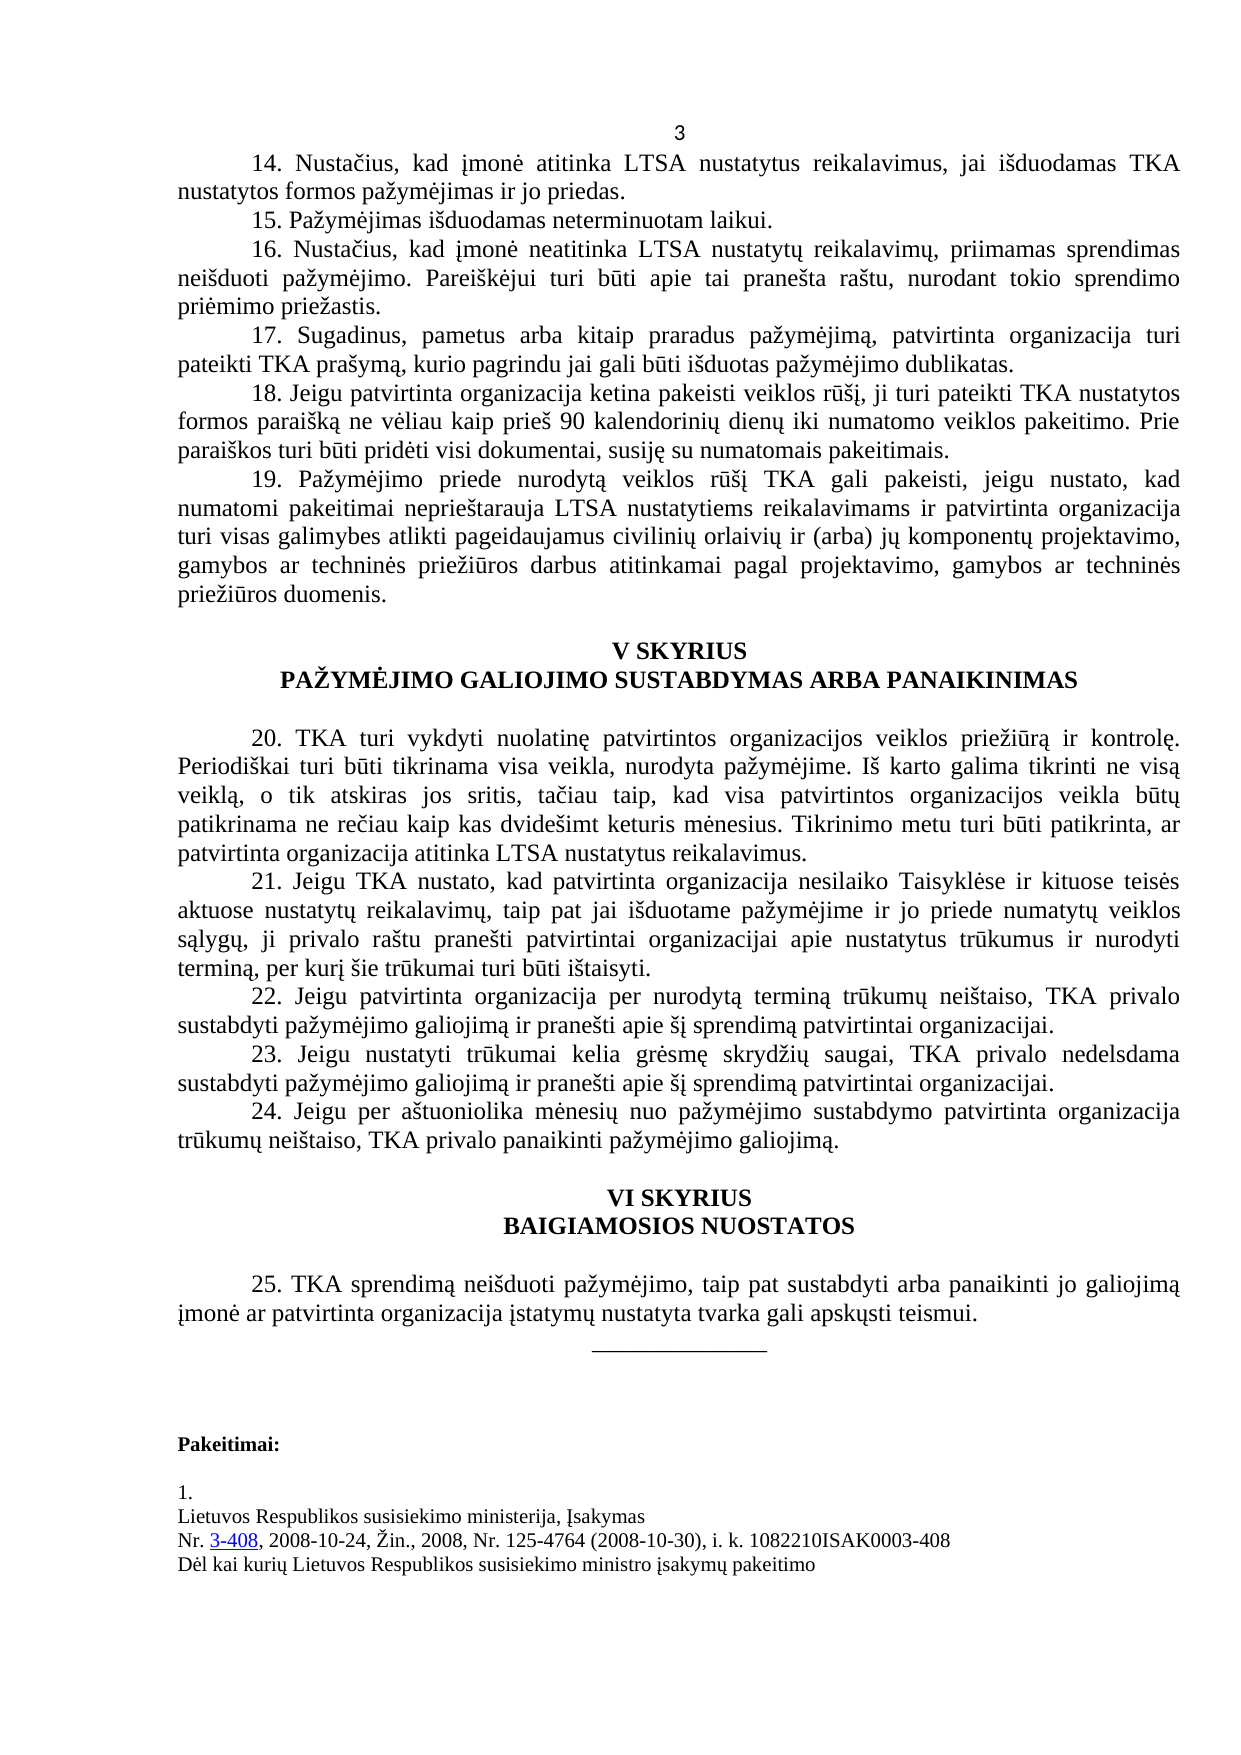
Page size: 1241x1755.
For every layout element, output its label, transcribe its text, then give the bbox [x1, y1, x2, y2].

text BAIGIAMOSIOS NUOSTATOS [177, 1211, 1181, 1240]
text 24. Jeigu per aštuoniolika mėnesių nuo pažymėjimo sustabdymo patvirtinta organizacija trūkumų neištaiso, TKA privalo panaikinti pažymėjimo galiojimą. [177, 1096, 1181, 1154]
text 23. Jeigu nustatyti trūkumai kelia grėsmę skrydžių saugai, TKA privalo nedelsdama sustabdyti pažymėjimo galiojimą ir pranešti apie šį sprendimą patvirtintai organizacijai. [177, 1039, 1181, 1096]
text 16. Nustačius, kad įmonė neatitinka LTSA nustatytų reikalavimų, priimamas sprendimas neišduoti pažymėjimo. Pareiškėjui turi būti apie tai pranešta raštu, nurodant tokio sprendimo priėmimo priežastis. [177, 234, 1181, 320]
text 20. TKA turi vykdyti nuolatinę patvirtintos organizacijos veiklos priežiūrą ir kontrolę. Periodiškai turi būti tikrinama visa veikla, nurodyta pažymėjime. Iš karto galima tikrinti ne visą veiklą, o tik atskiras jos sritis, tačiau taip, kad visa patvirtintos organizacijos veikla būtų patikrinama ne rečiau kaip kas dvidešimt keturis mėnesius. Tikrinimo metu turi būti patikrinta, ar patvirtinta organizacija atitinka LTSA nustatytus reikalavimus. [177, 723, 1181, 866]
text 21. Jeigu TKA nustato, kad patvirtinta organizacija nesilaiko Taisyklėse ir kituose teisės aktuose nustatytų reikalavimų, taip pat jai išduotame pažymėjime ir jo priede numatytų veiklos sąlygų, ji privalo raštu pranešti patvirtintai organizacijai apie nustatytus trūkumus ir nurodyti terminą, per kurį šie trūkumai turi būti ištaisyti. [177, 866, 1181, 981]
text 1. [177, 1480, 1181, 1504]
text ______________ [177, 1326, 1181, 1355]
text 22. Jeigu patvirtinta organizacija per nurodytą terminą trūkumų neištaiso, TKA privalo sustabdyti pažymėjimo galiojimą ir pranešti apie šį sprendimą patvirtintai organizacijai. [177, 981, 1181, 1039]
text Nr. 3-408, 2008-10-24, Žin., 2008, Nr. 125-4764 (2008-10-30), i. k. 1082210ISAK0003-408 [177, 1528, 1181, 1552]
text Pakeitimai: [177, 1432, 1181, 1456]
text 17. Sugadinus, pametus arba kitaip praradus pažymėjimą, patvirtinta organizacija turi pateikti TKA prašymą, kurio pagrindu jai gali būti išduotas pažymėjimo dublikatas. [177, 320, 1181, 378]
text PAŽYMĖJIMO GALIOJIMO SUSTABDYMAS ARBA PANAIKINIMAS [177, 665, 1181, 694]
text 18. Jeigu patvirtinta organizacija ketina pakeisti veiklos rūšį, ji turi pateikti TKA nustatytos formos paraišką ne vėliau kaip prieš 90 kalendorinių dienų iki numatomo veiklos pakeitimo. Prie paraiškos turi būti pridėti visi dokumentai, susiję su numatomais pakeitimais. [177, 378, 1181, 464]
text Dėl kai kurių Lietuvos Respublikos susisiekimo ministro įsakymų pakeitimo [177, 1552, 1181, 1576]
text Lietuvos Respublikos susisiekimo ministerija, Įsakymas [177, 1504, 1181, 1528]
text 14. Nustačius, kad įmonė atitinka LTSA nustatytus reikalavimus, jai išduodamas TKA nustatytos formos pažymėjimas ir jo priedas. [177, 148, 1181, 205]
text 19. Pažymėjimo priede nurodytą veiklos rūšį TKA gali pakeisti, jeigu nustato, kad numatomi pakeitimai neprieštarauja LTSA nustatytiems reikalavimams ir patvirtinta organizacija turi visas galimybes atlikti pageidaujamus civilinių orlaivių ir (arba) jų komponentų projektavimo, gamybos ar techninės priežiūros darbus atitinkamai pagal projektavimo, gamybos ar techninės priežiūros duomenis. [177, 464, 1181, 608]
text 25. TKA sprendimą neišduoti pažymėjimo, taip pat sustabdyti arba panaikinti jo galiojimą įmonė ar patvirtinta organizacija įstatymų nustatyta tvarka gali apskųsti teismui. [177, 1269, 1181, 1326]
text VI SKYRIUS [177, 1183, 1181, 1211]
text 15. Pažymėjimas išduodamas neterminuotam laikui. [177, 205, 1181, 234]
text V SKYRIUS [177, 636, 1181, 665]
